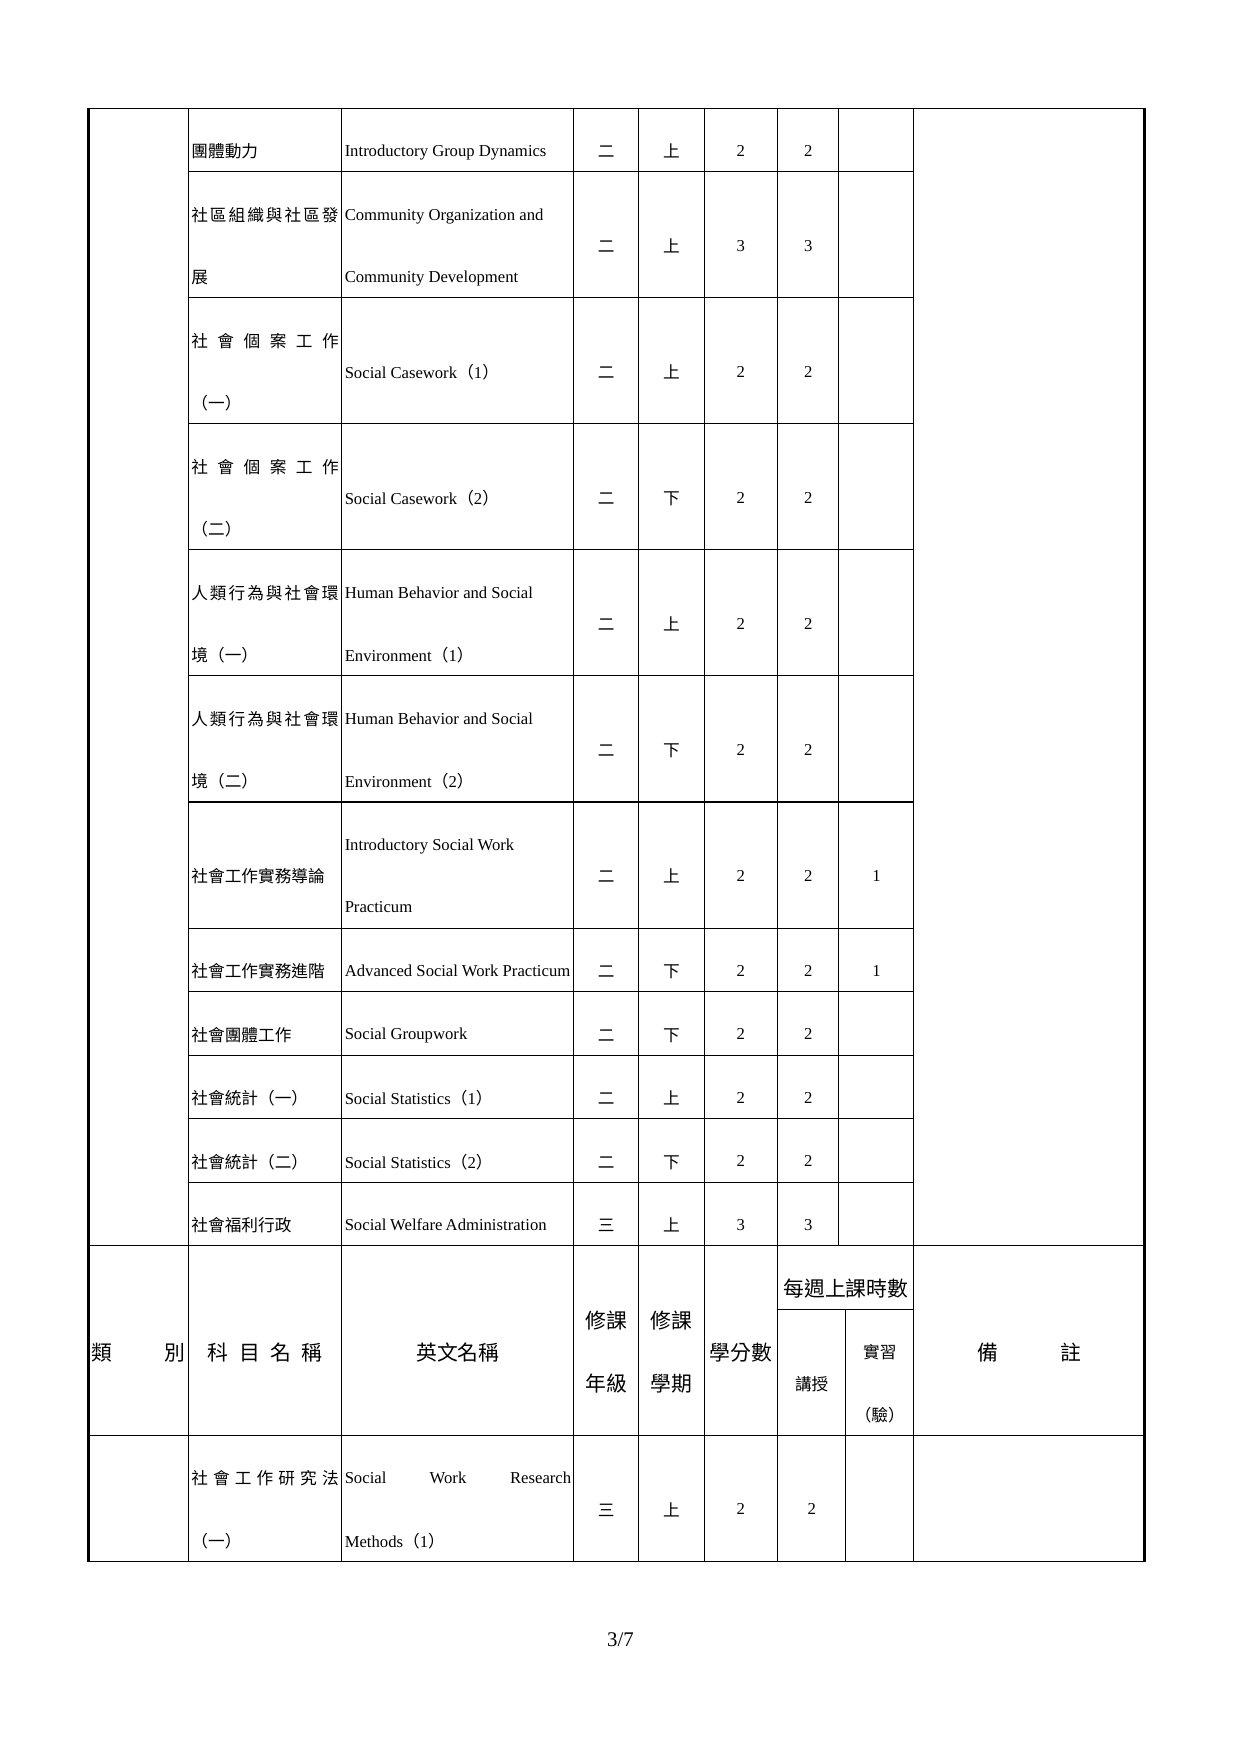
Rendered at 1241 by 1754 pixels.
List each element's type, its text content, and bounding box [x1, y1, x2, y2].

table_cell 3 [778, 172, 838, 297]
table_cell [90, 109, 188, 1245]
table_cell 修課 年級 [574, 1246, 638, 1435]
table_cell Community Organization and Community Development [342, 172, 573, 297]
table_cell 1 [839, 803, 913, 927]
table_cell 社會團體工作 [189, 992, 341, 1054]
table_cell 2 [705, 929, 777, 991]
table_cell 社會工作實務導論 [189, 803, 341, 927]
table_cell 下 [639, 676, 704, 801]
table_cell 2 [705, 424, 777, 549]
table_cell 2 [778, 992, 838, 1054]
table_cell 2 [778, 298, 838, 423]
table_cell Social Casework（2） [342, 424, 573, 549]
table_cell 二 [574, 1119, 638, 1182]
table_cell 2 [778, 109, 838, 171]
table_cell 2 [778, 803, 838, 927]
table_cell Human Behavior and Social Environment（1） [342, 550, 573, 675]
table_cell 2 [778, 929, 838, 991]
table_cell 2 [705, 1056, 777, 1118]
table_cell 二 [574, 803, 638, 927]
table_cell 下 [639, 929, 704, 991]
table_cell 2 [705, 1436, 777, 1561]
table_cell 2 [705, 803, 777, 927]
table_cell [839, 172, 913, 297]
table_cell 二 [574, 109, 638, 171]
table_cell 二 [574, 550, 638, 675]
table_cell 上 [639, 550, 704, 675]
table_cell 2 [705, 1119, 777, 1182]
table_cell [839, 424, 913, 549]
table_cell [839, 676, 913, 801]
table_cell 二 [574, 1056, 638, 1118]
table_cell 下 [639, 424, 704, 549]
table_cell 社會統計（一） [189, 1056, 341, 1118]
table_cell 二 [574, 929, 638, 991]
table_cell [839, 1056, 913, 1118]
table_cell [90, 1436, 188, 1561]
table_cell 2 [705, 298, 777, 423]
table_cell [914, 109, 1143, 1245]
table_cell 2 [705, 109, 777, 171]
table_cell 下 [639, 1119, 704, 1182]
table_cell 上 [639, 1183, 704, 1245]
table_cell 2 [705, 550, 777, 675]
table_cell 二 [574, 424, 638, 549]
table_cell 社會個案工作（一） [189, 298, 341, 423]
table_cell Introductory Group Dynamics [342, 109, 573, 171]
table_cell 2 [778, 424, 838, 549]
table_cell 2 [705, 992, 777, 1054]
table_cell 社會統計（二） [189, 1119, 341, 1182]
table_cell Social Statistics（2） [342, 1119, 573, 1182]
table_cell 講授 [778, 1310, 845, 1435]
table_cell 二 [574, 298, 638, 423]
table_cell [846, 1436, 913, 1561]
table_cell 2 [778, 1119, 838, 1182]
table_cell [839, 298, 913, 423]
table_cell 上 [639, 1056, 704, 1118]
table_cell Introductory Social Work Practicum [342, 803, 573, 927]
table_cell 二 [574, 676, 638, 801]
table_cell [839, 1119, 913, 1182]
table_cell 社會福利行政 [189, 1183, 341, 1245]
table_cell 學分數 [705, 1246, 777, 1435]
table_cell 二 [574, 992, 638, 1054]
table_cell 修課 學期 [639, 1246, 704, 1435]
table_cell 二 [574, 172, 638, 297]
table_cell 下 [639, 992, 704, 1054]
table_cell [839, 1183, 913, 1245]
table_cell 2 [778, 1436, 845, 1561]
table_cell 團體動力 [189, 109, 341, 171]
table_cell Advanced Social Work Practicum [342, 929, 573, 991]
table_cell [839, 550, 913, 675]
table_cell 1 [839, 929, 913, 991]
table_cell 三 [574, 1436, 638, 1561]
table_cell 2 [778, 1056, 838, 1118]
table_cell 社會個案工作（二） [189, 424, 341, 549]
table_cell 三 [574, 1183, 638, 1245]
table_cell Human Behavior and Social Environment（2） [342, 676, 573, 801]
table_cell Social Welfare Administration [342, 1183, 573, 1245]
table_cell 英文名稱 [342, 1246, 573, 1435]
table_cell 2 [705, 676, 777, 801]
table_cell Social Statistics（1） [342, 1056, 573, 1118]
table_cell 2 [778, 676, 838, 801]
table_cell 2 [778, 550, 838, 675]
table_cell 科 目 名 稱 [189, 1246, 341, 1435]
table_cell Social Work Research Methods（1） [342, 1436, 573, 1561]
table_cell [839, 992, 913, 1054]
table_cell 人類行為與社會環境（一） [189, 550, 341, 675]
table_cell 上 [639, 109, 704, 171]
table_cell 備 註 [914, 1246, 1143, 1435]
table_cell 每週上課時數 [778, 1246, 913, 1309]
table_cell [839, 109, 913, 171]
table_cell 社會工作研究法（一） [189, 1436, 341, 1561]
table_cell 3 [705, 172, 777, 297]
table_cell 社會工作實務進階 [189, 929, 341, 991]
table_cell 3 [778, 1183, 838, 1245]
table_cell Social Groupwork [342, 992, 573, 1054]
table_cell 上 [639, 172, 704, 297]
table_cell Social Casework（1） [342, 298, 573, 423]
table_cell 實習（驗） [846, 1310, 913, 1435]
table_cell 3 [705, 1183, 777, 1245]
table_cell 上 [639, 298, 704, 423]
table_cell 人類行為與社會環境（二） [189, 676, 341, 801]
table_cell 上 [639, 1436, 704, 1561]
table_cell 類 別 [90, 1246, 188, 1435]
table_cell 社區組織與社區發展 [189, 172, 341, 297]
table_cell [914, 1436, 1143, 1561]
table_cell 上 [639, 803, 704, 927]
